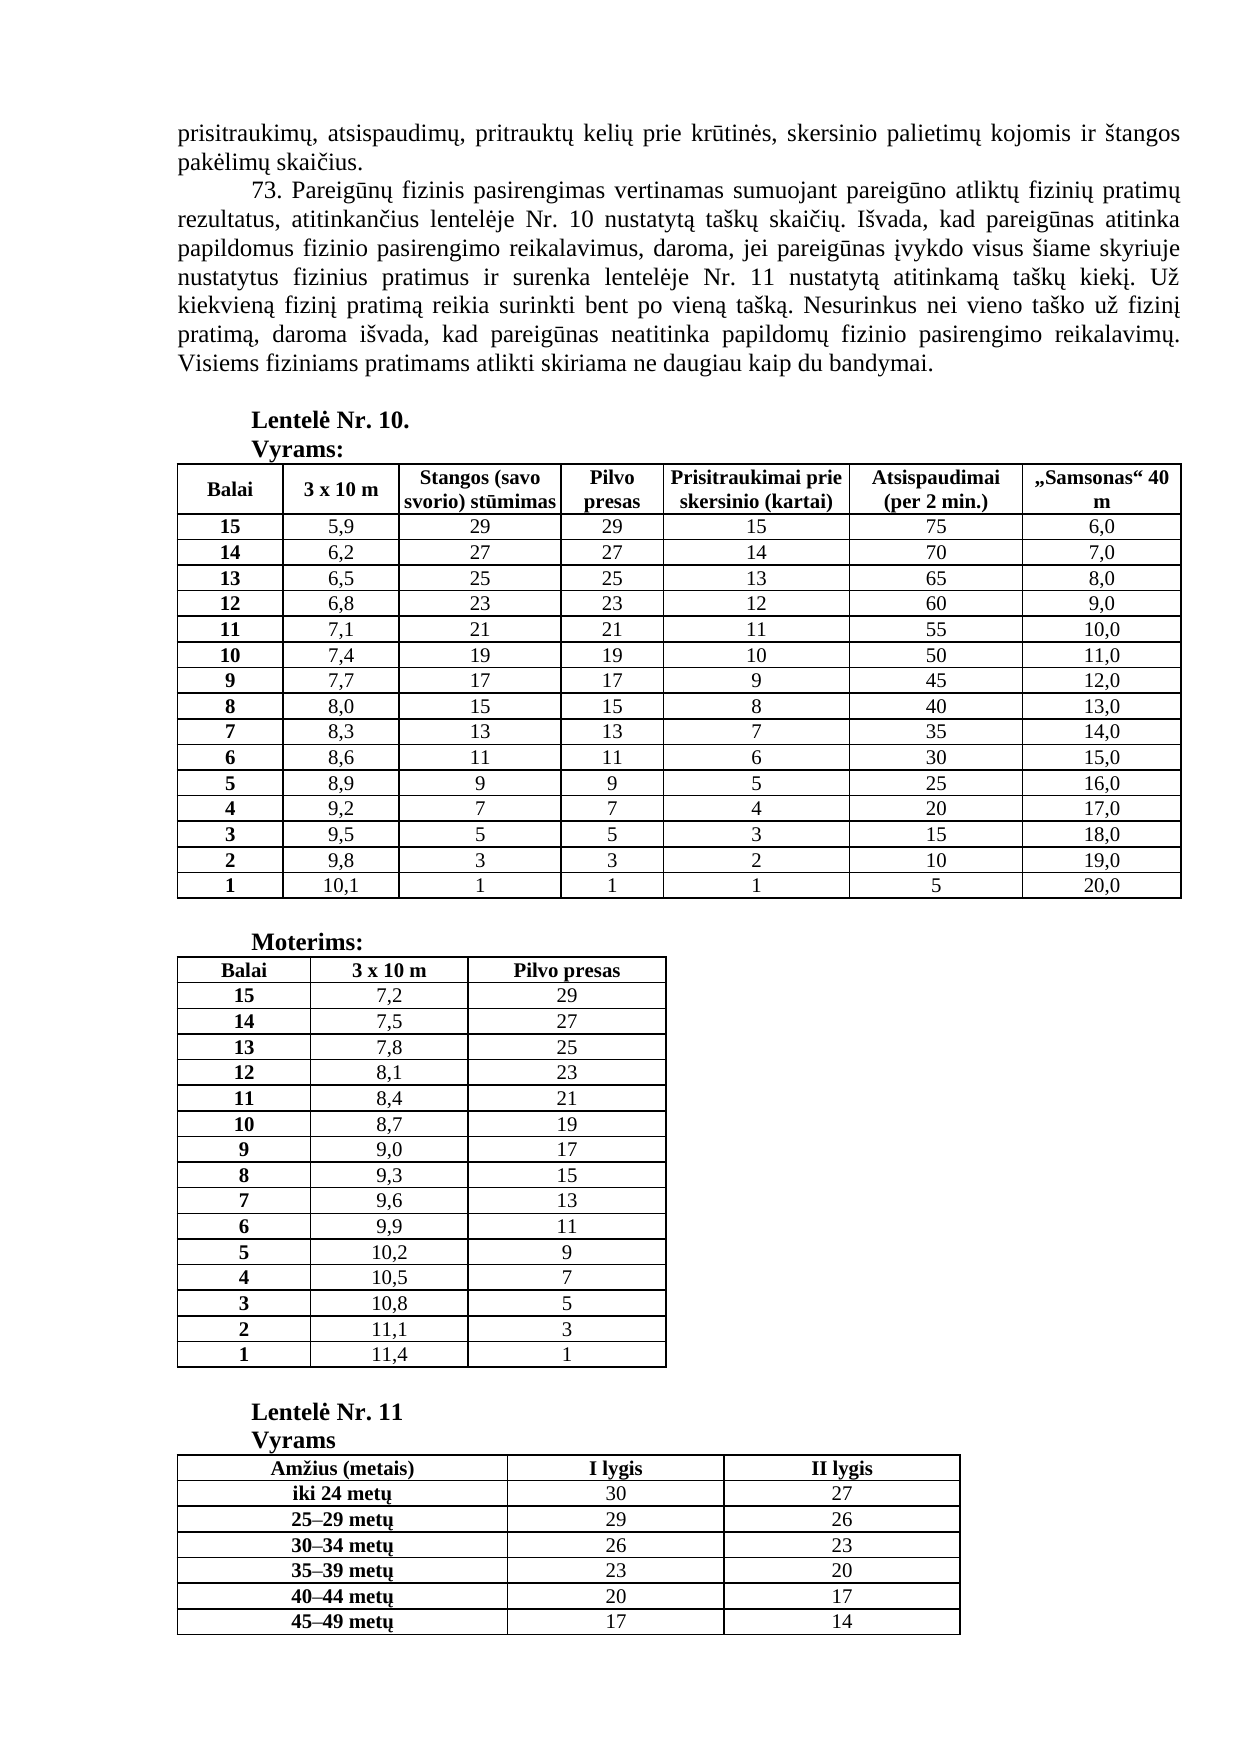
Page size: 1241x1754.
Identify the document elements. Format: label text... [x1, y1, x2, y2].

table_cell 20 [508, 1584, 512, 1608]
table_cell 7 [845, 720, 849, 743]
table_cell 2 [845, 848, 849, 872]
table_header Balai [178, 465, 282, 513]
table_cell 50 [1018, 643, 1022, 667]
table_cell 15 [659, 694, 663, 718]
table_cell 17 [508, 1610, 512, 1633]
text Vyrams [177, 1425, 1181, 1454]
table_cell 70 [1018, 540, 1022, 564]
table_cell 4 [306, 1265, 310, 1289]
table_cell 40 [1018, 694, 1022, 718]
text prisitraukimų, atsispaudimų, pritrauktų kelių prie krūtinės, skersinio palietimų kojomis ir štangos pakėlimų skaičius. [177, 118, 1181, 176]
table_cell 29 [659, 515, 663, 538]
table_cell 19 [659, 643, 663, 667]
table_cell 17 [659, 668, 663, 692]
table_cell 13,0 [1023, 694, 1027, 718]
table_cell 5 [845, 771, 849, 795]
text Moterims: [177, 927, 1181, 956]
table_cell 14,0 [1023, 720, 1027, 743]
table_cell 20,0 [1023, 873, 1027, 897]
table_cell 13 [659, 720, 663, 743]
table_cell 30 [1018, 745, 1022, 769]
table_cell 25 [1018, 771, 1022, 795]
table_cell 7 [306, 1188, 310, 1212]
table_cell 11,0 [1023, 643, 1027, 667]
table_cell 6 [306, 1214, 310, 1238]
table_cell 17,0 [1023, 796, 1027, 820]
table_cell 25 [659, 566, 663, 590]
table_cell 12,0 [1023, 668, 1027, 692]
table_cell 15 [306, 983, 310, 1007]
text Vyrams: [177, 434, 1181, 463]
table_cell 65 [1018, 566, 1022, 590]
table_cell 23 [659, 591, 663, 615]
table_cell 10,0 [1023, 617, 1027, 641]
table_cell 16,0 [1023, 771, 1027, 795]
table_cell 11 [306, 1086, 310, 1110]
table_cell 3 [659, 848, 663, 872]
table_cell 15,0 [1023, 745, 1027, 769]
table_header [961, 1454, 1181, 1633]
table_cell 9,0 [1023, 591, 1027, 615]
table_cell 9 [659, 771, 663, 795]
table_cell 11 [845, 617, 849, 641]
table_header [667, 956, 1181, 1366]
table_cell 29 [508, 1507, 512, 1531]
table_cell 1 [659, 873, 663, 897]
table_cell 45 [1018, 668, 1022, 692]
table_cell 8 [306, 1163, 310, 1187]
table_cell 30 [508, 1481, 512, 1505]
table_cell 8 [845, 694, 849, 718]
table_cell 5 [659, 822, 663, 846]
text 73. Pareigūnų fizinis pasirengimas vertinamas sumuojant pareigūno atliktų fizinių pratimų rezultatus, atitinkančius lentelėje Nr. 10 nustatytą taškų skaičių. Išvada, kad pareigūnas atitinka papildomus fizinio pasirengimo reikalavimus, daroma, jei pareigūnas įvykdo visus šiame skyriuje nustatytus fizinius pratimus ir surenka lentelėje Nr. 11 nustatytą atitinkamą taškų kiekį. Už kiekvieną fizinį pratimą reikia surinkti bent po vieną tašką. Nesurinkus nei vieno taško už fizinį pratimą, daroma išvada, kad pareigūnas neatitinka papildomų fizinio pasirengimo reikalavimų. Visiems fiziniams pratimams atlikti skiriama ne daugiau kaip du bandymai. [177, 176, 1181, 377]
table_cell 5 [306, 1240, 310, 1264]
table_cell 3 [306, 1291, 310, 1315]
table_cell 14 [845, 540, 849, 564]
table_cell 6 [845, 745, 849, 769]
table_cell 10 [306, 1112, 310, 1136]
table_cell 15 [845, 515, 849, 538]
table_cell 5 [1018, 873, 1022, 897]
table_cell 6,0 [1023, 515, 1027, 538]
table_cell 8,0 [1023, 566, 1027, 590]
table_cell 27 [659, 540, 663, 564]
table_cell 11 [659, 745, 663, 769]
table_cell 35 [1018, 720, 1022, 743]
table_cell 7,0 [1023, 540, 1027, 564]
table_cell 10 [845, 643, 849, 667]
table_cell 13 [306, 1035, 310, 1059]
table_header 3 x 10 m [284, 465, 398, 513]
table_cell 20 [1018, 796, 1022, 820]
table_cell 9 [845, 668, 849, 692]
table_cell 7 [659, 796, 663, 820]
table_cell 19,0 [1023, 848, 1027, 872]
table_cell 2 [306, 1317, 310, 1341]
text Lentelė Nr. 11 [177, 1397, 1181, 1425]
table_cell 23 [508, 1558, 512, 1582]
table_cell 14 [306, 1009, 310, 1033]
table_cell 15 [1018, 822, 1022, 846]
table_cell 55 [1018, 617, 1022, 641]
table_cell 21 [659, 617, 663, 641]
table_cell 26 [508, 1533, 512, 1557]
table_cell 75 [1018, 515, 1022, 538]
table_cell 12 [306, 1060, 310, 1084]
table_cell 12 [845, 591, 849, 615]
text Lentelė Nr. 10. [177, 406, 1181, 434]
table_cell 4 [845, 796, 849, 820]
table_cell 10 [1018, 848, 1022, 872]
table_cell 1 [845, 873, 849, 897]
table_cell 1 [306, 1342, 310, 1366]
table_cell 18,0 [1023, 822, 1027, 846]
table_cell 60 [1018, 591, 1022, 615]
table_cell 3 [845, 822, 849, 846]
table_cell 9 [306, 1137, 310, 1161]
table_cell 13 [845, 566, 849, 590]
